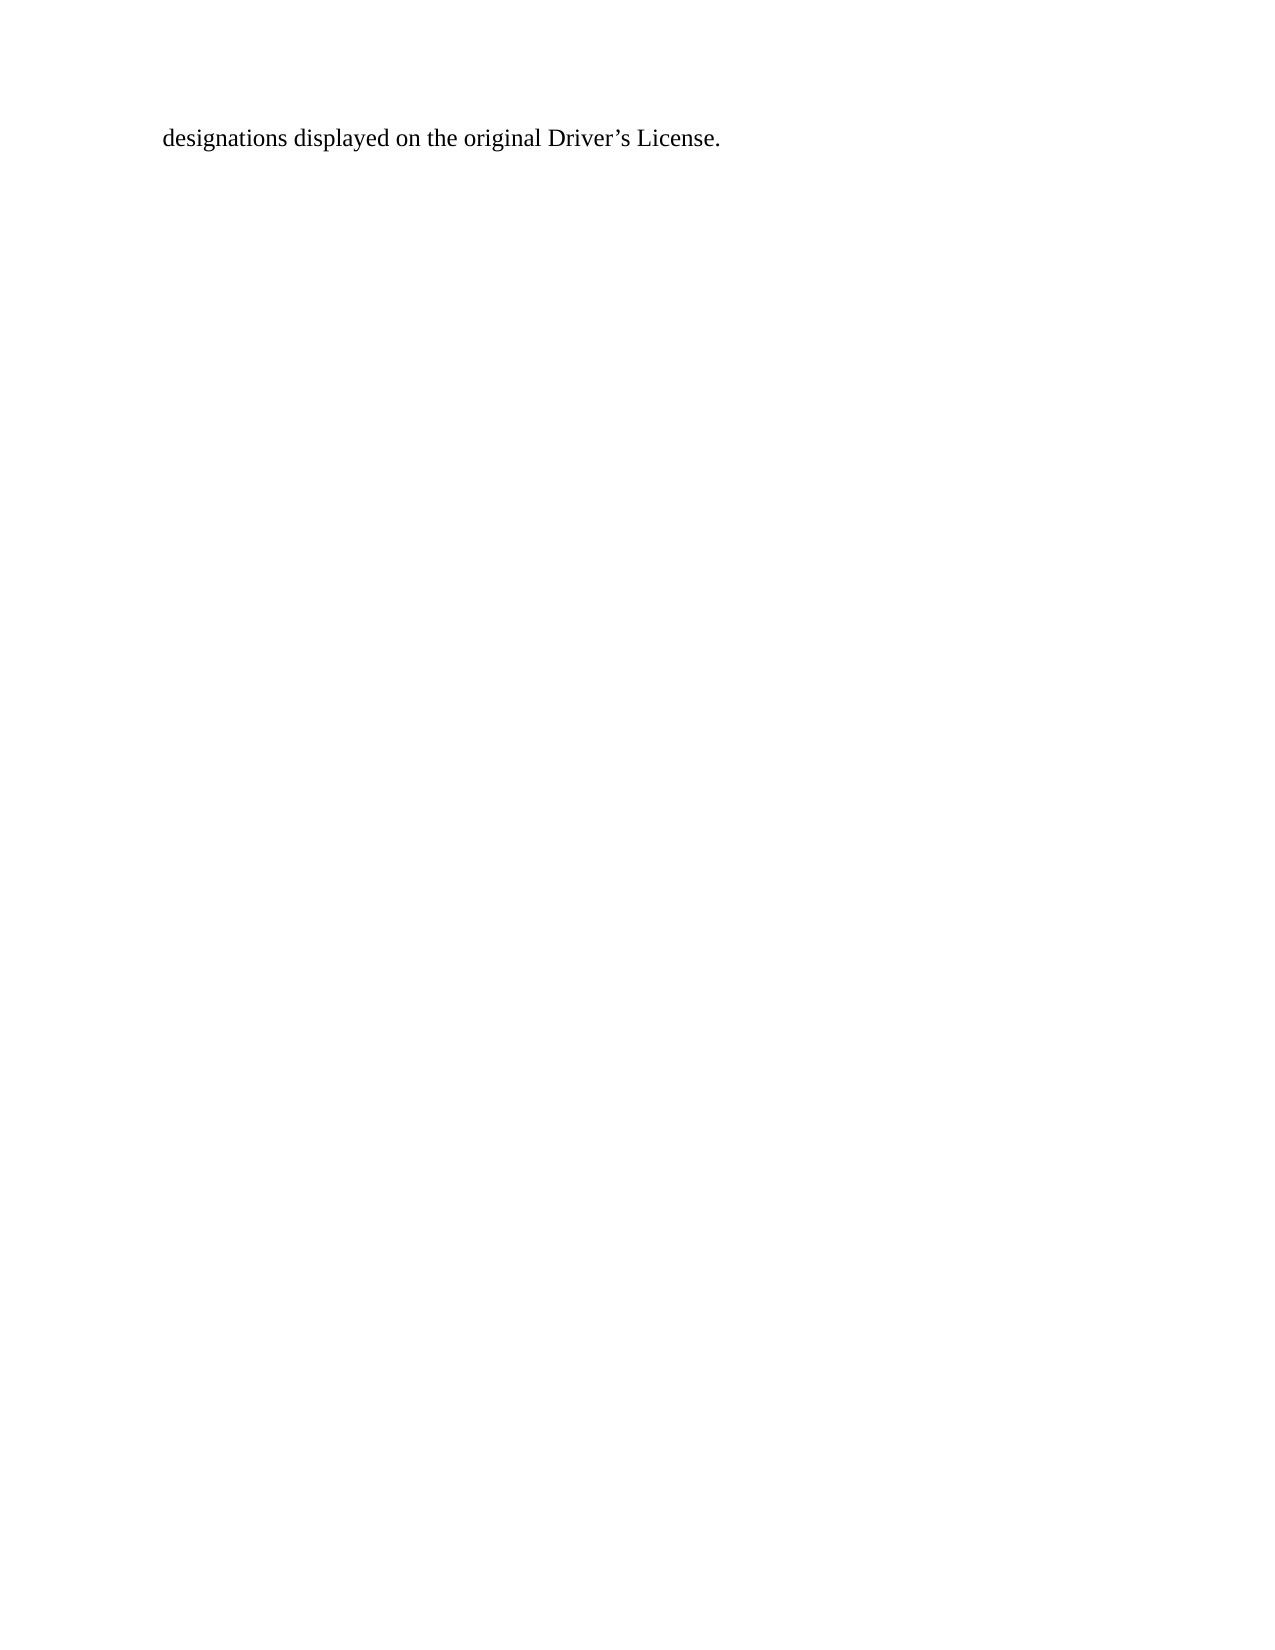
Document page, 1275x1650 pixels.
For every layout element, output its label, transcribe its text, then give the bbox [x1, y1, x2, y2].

text designations displayed on the original Driver’s License. [162, 119, 1137, 153]
